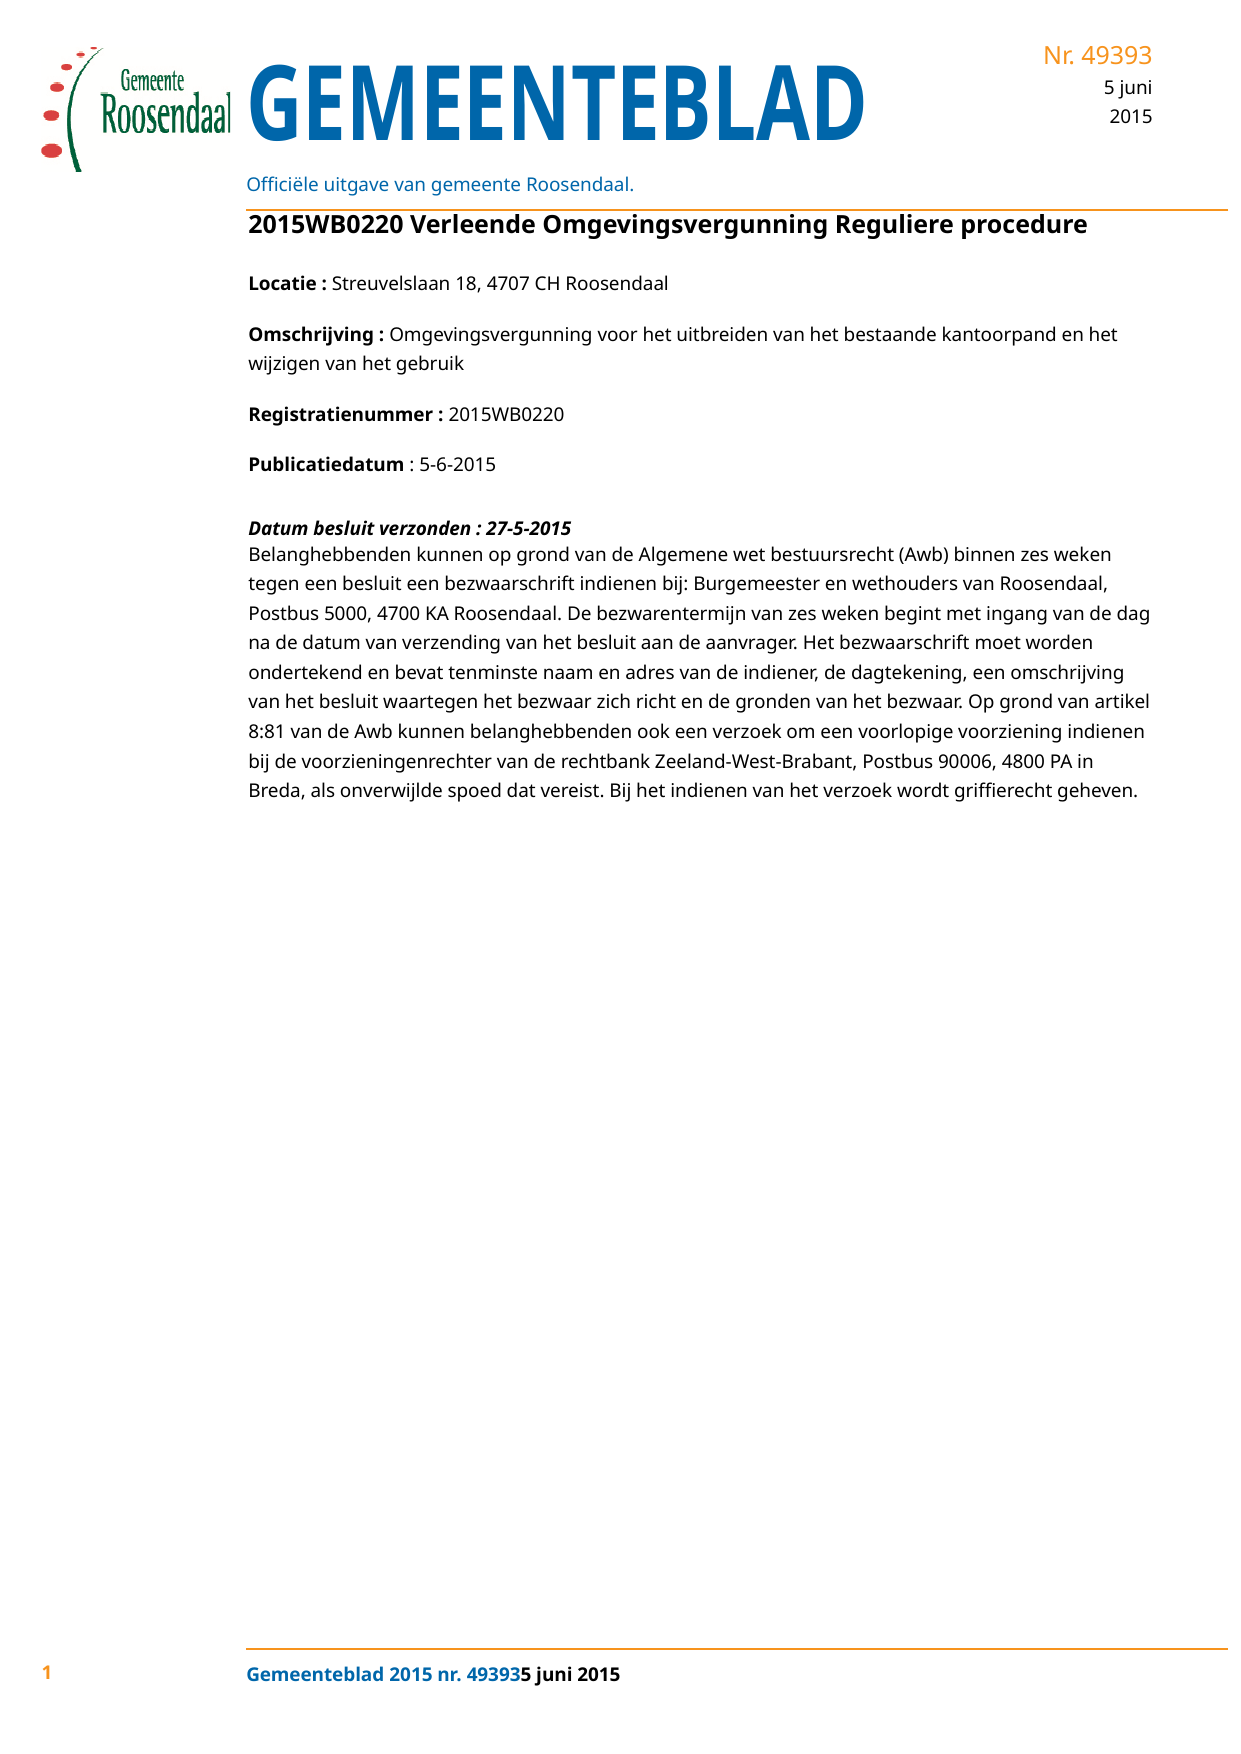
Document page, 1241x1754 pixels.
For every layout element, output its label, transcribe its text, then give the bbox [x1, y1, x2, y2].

text Publicatiedatum : 5-6-2015 [248, 451, 1152, 477]
text 2015WB0220 Verleende Omgevingsvergunning Reguliere procedure [248, 211, 1152, 241]
text Belanghebbenden kunnen op grond van de Algemene wet bestuursrecht (Awb) binnen zes weken tegen een besluit een bezwaarschrift indienen bij: Burgemeester en wethouders van Roosendaal, Postbus 5000, 4700 KA Roosendaal. De bezwarentermijn van zes weken begint met ingang van de dag na de datum van verzending van het besluit aan de aanvrager. Het bezwaarschrift moet worden ondertekend en bevat tenminste naam en adres van de indiener, de dagtekening, een omschrijving van het besluit waartegen het bezwaar zich richt en de gronden van het bezwaar. Op grond van artikel 8:81 van de Awb kunnen belanghebbenden ook een verzoek om een voorlopige voorziening indienen bij de voorzieningenrechter van de rechtbank Zeeland-West-Brabant, Postbus 90006, 4800 PA in Breda, als onverwijlde spoed dat vereist. Bij het indienen van het verzoek wordt griffierecht geheven. [248, 541, 1152, 803]
text Locatie : Streuvelslaan 18, 4707 CH Roosendaal [248, 270, 1152, 296]
text Registratienummer : 2015WB0220 [248, 401, 1152, 426]
text Omschrijving : Omgevingsvergunning voor het uitbreiden van het bestaande kantoorpand en het wijzigen van het gebruik [248, 321, 1152, 376]
picture [41, 47, 231, 172]
text Datum besluit verzonden : 27-5-2015 [248, 515, 1152, 541]
